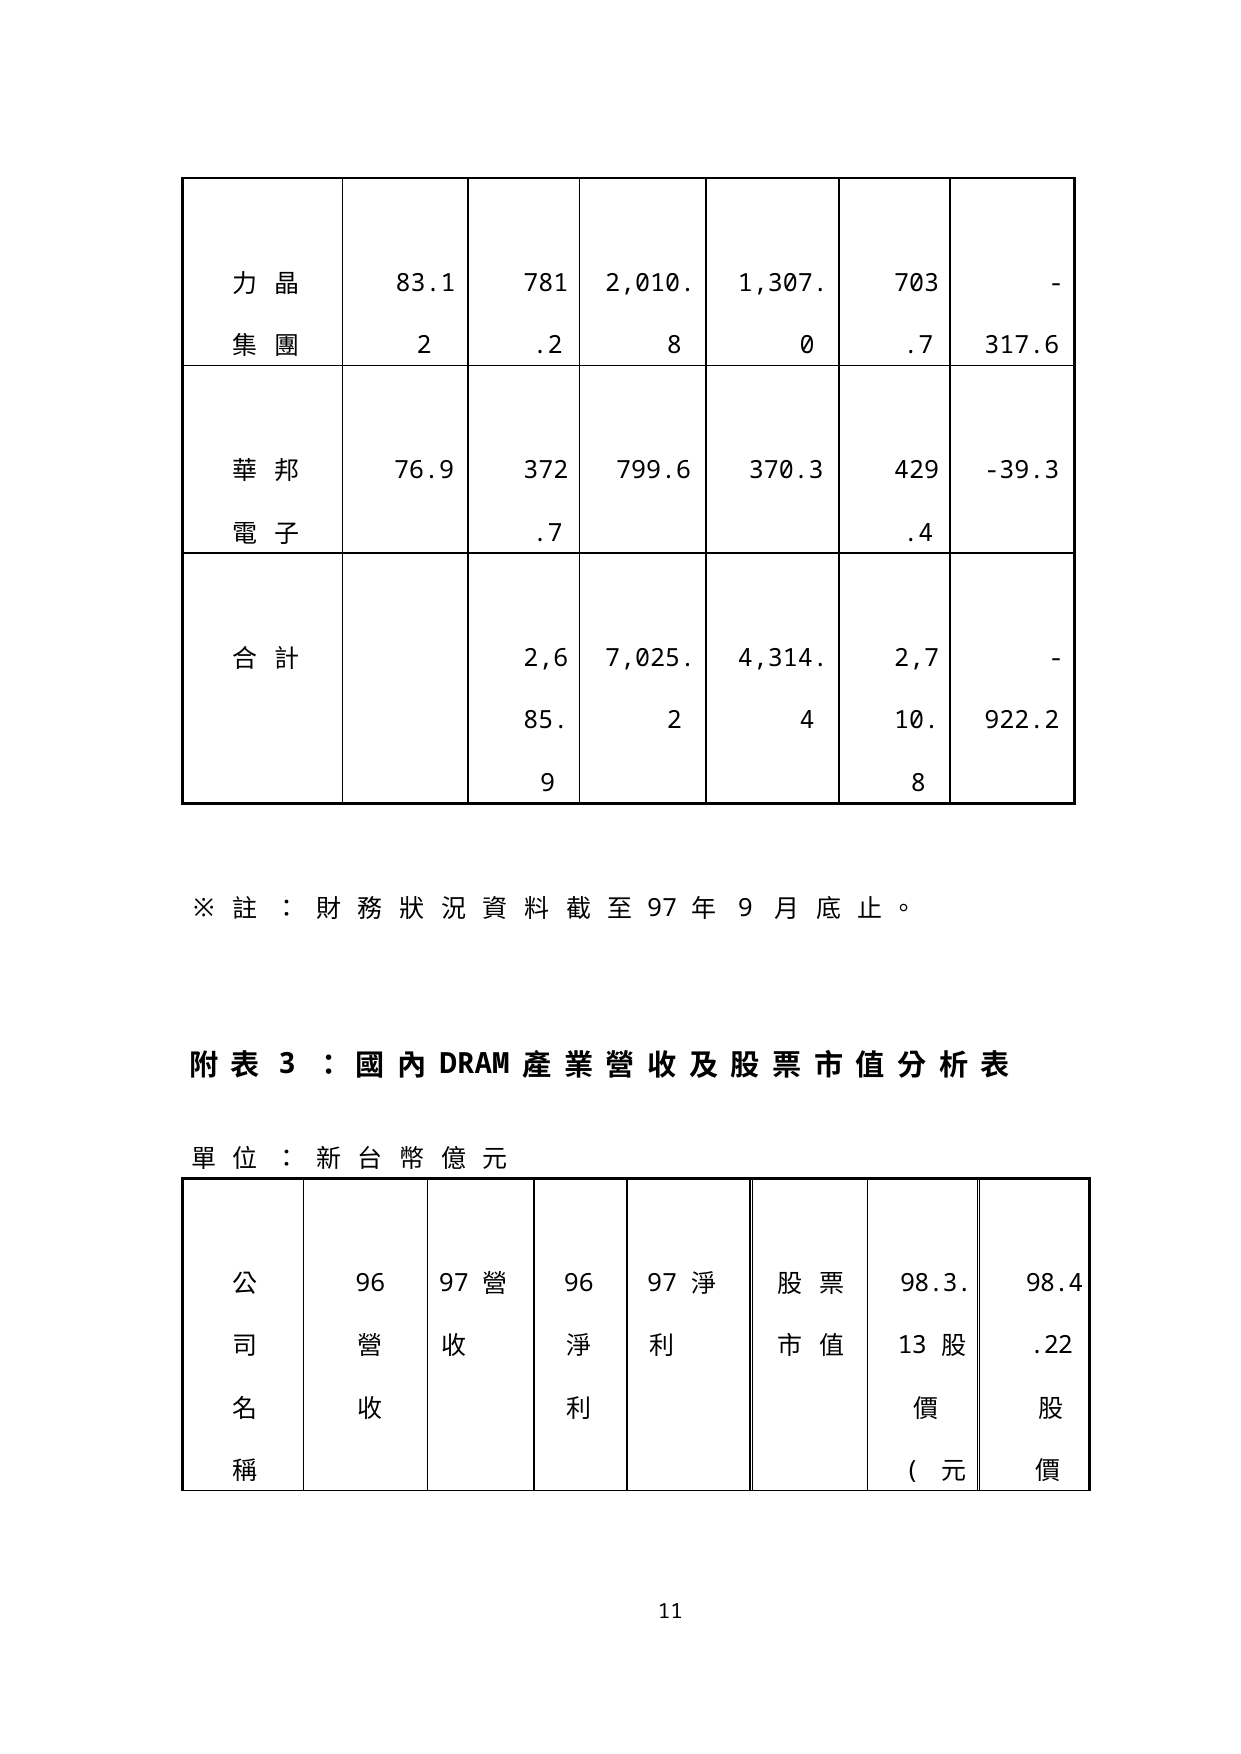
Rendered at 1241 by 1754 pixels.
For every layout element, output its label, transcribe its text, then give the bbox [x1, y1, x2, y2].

table_cell 429.4 [840, 366, 949, 552]
table_cell 781.2 [469, 179, 579, 365]
table_cell 華邦電子 [184, 366, 342, 552]
table_header 97營收 [428, 1180, 533, 1490]
table_cell 合計 [184, 554, 342, 802]
table_cell 2,010.8 [580, 179, 705, 365]
table_cell 7,025.2 [580, 554, 705, 802]
table_cell 83.12 [343, 179, 467, 365]
table_cell 799.6 [580, 366, 705, 552]
table_header 96淨利 [535, 1180, 626, 1490]
table_cell -39.3 [951, 366, 1073, 552]
text ※註：財務狀況資料截至97年9月底止。 [183, 865, 1058, 927]
text 附表3：國內DRAM產業營收及股票市值分析表 單位：新台幣億元 [183, 990, 1058, 1177]
table_header 98.4.22股價 [980, 1180, 1088, 1490]
table_header 96營收 [304, 1180, 427, 1490]
table_cell 76.9 [343, 366, 467, 552]
table_cell -317.6 [951, 179, 1073, 365]
table_cell 372.7 [469, 366, 579, 552]
table_header 97淨利 [628, 1180, 749, 1490]
table_cell 370.3 [707, 366, 838, 552]
table_cell 703.7 [840, 179, 949, 365]
table_header 公司名稱 [184, 1180, 303, 1490]
table_cell -922.2 [951, 554, 1073, 802]
table_header 98.3.13股價(元 [868, 1180, 977, 1490]
table_cell 2,710.8 [840, 554, 949, 802]
table_cell 1,307.0 [707, 179, 838, 365]
table_cell 4,314.4 [707, 554, 838, 802]
table_cell [343, 554, 467, 802]
table_header 股票市值 [753, 1180, 867, 1490]
table_cell 力晶集團 [184, 179, 342, 365]
table_cell 2,685.9 [469, 554, 579, 802]
